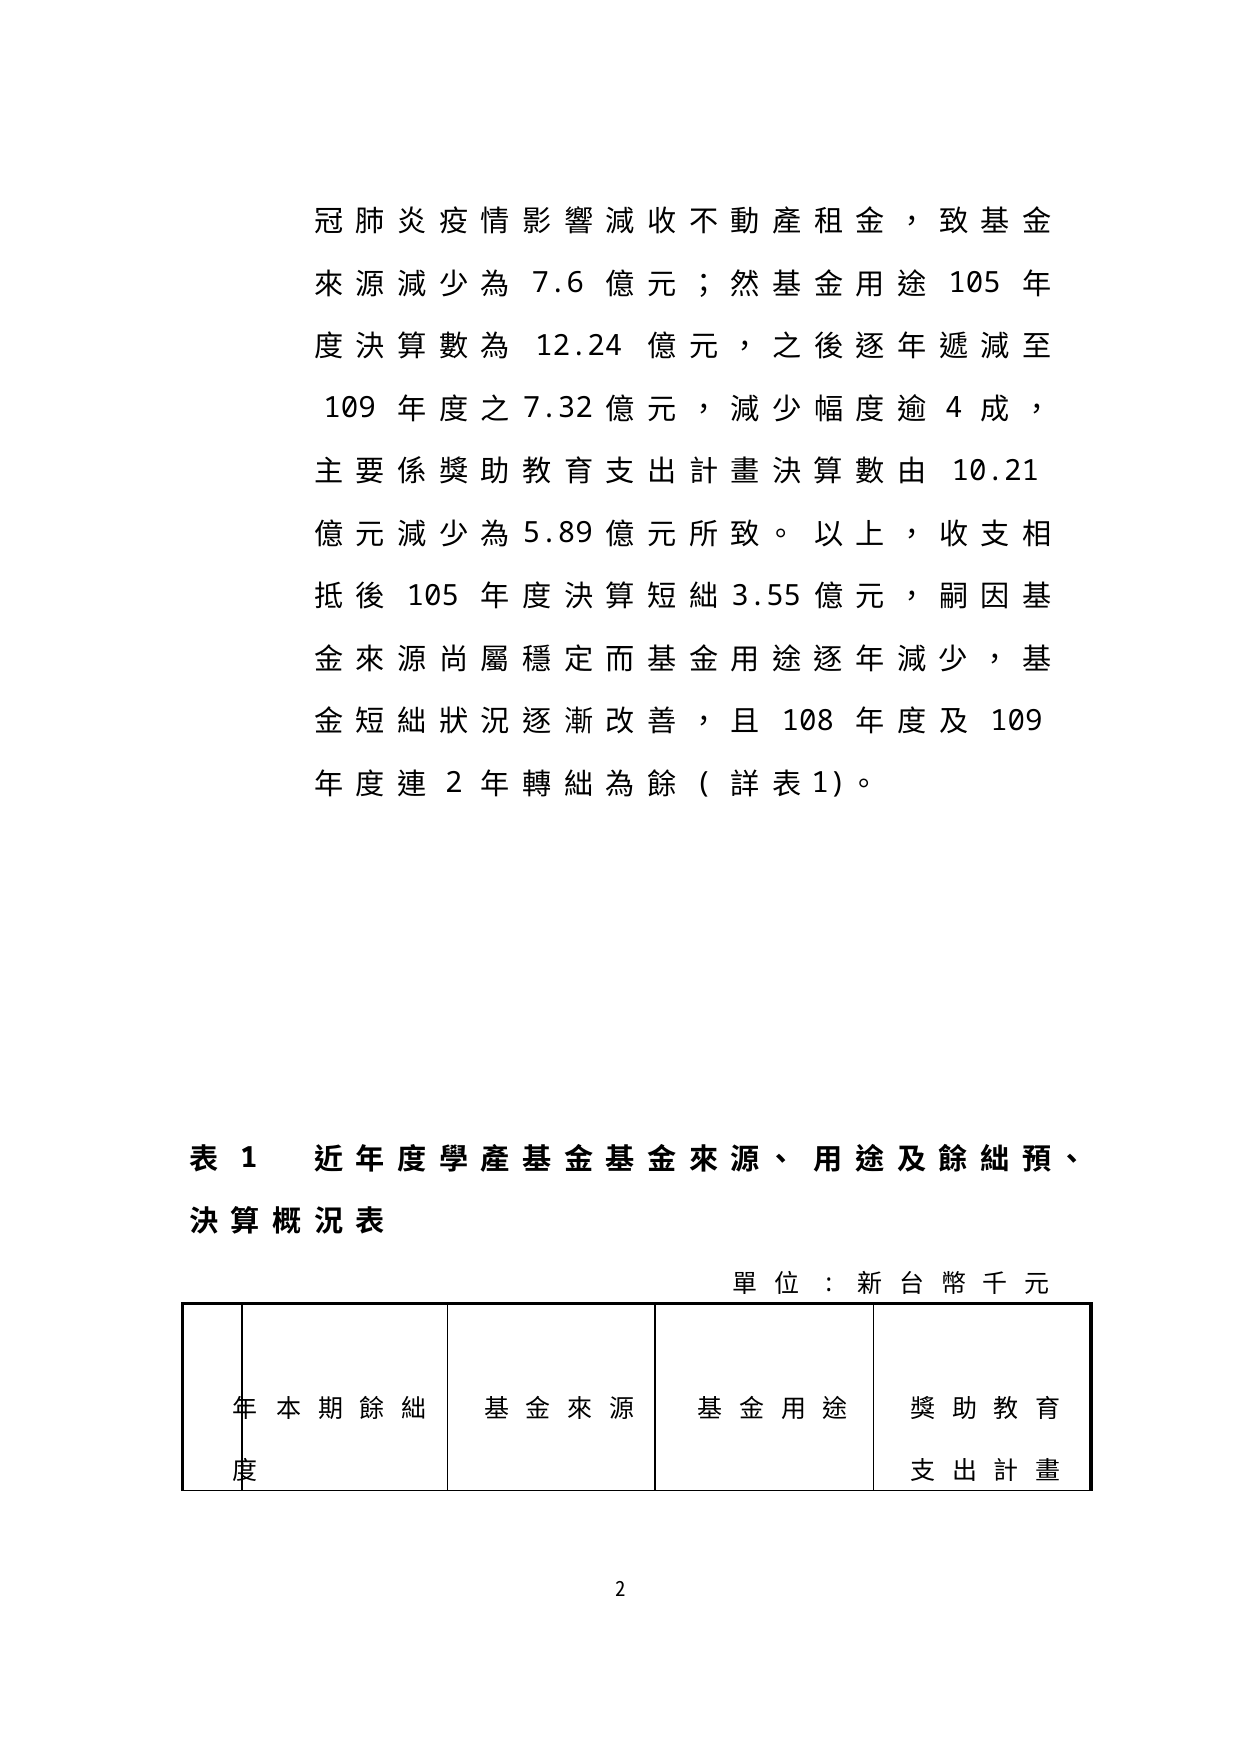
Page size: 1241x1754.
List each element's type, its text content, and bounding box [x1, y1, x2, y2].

table_header 本期餘絀 [243, 1305, 447, 1490]
table_header 基金用途 [656, 1305, 873, 1490]
table_header 基金來源 [448, 1305, 654, 1490]
text 冠肺炎疫情影響減收不動產租金，致基金來源減少為7.6億元；然基金用途105年度決算數為12.24億元，之後逐年遞減至109年度之7.32億元，減少幅度逾4成，主要係獎助教育支出計畫決算數由10.21億元減少為5.89億元所致。以上，收支相抵後105年度決算短絀3.55億元，嗣因基金來源尚屬穩定而基金用途逐年減少，基金短絀狀況逐漸改善，且108年度及109年度連2年轉絀為餘(詳表1)。 [271, 177, 1058, 802]
text 表1 近年度學產基金基金來源、用途及餘絀預、決算概況表 [183, 1115, 1058, 1240]
text 單位:新台幣千元 [183, 1240, 1058, 1302]
table_header 獎助教育 支出計畫 [874, 1305, 1089, 1490]
table_header 年度 [184, 1305, 241, 1490]
